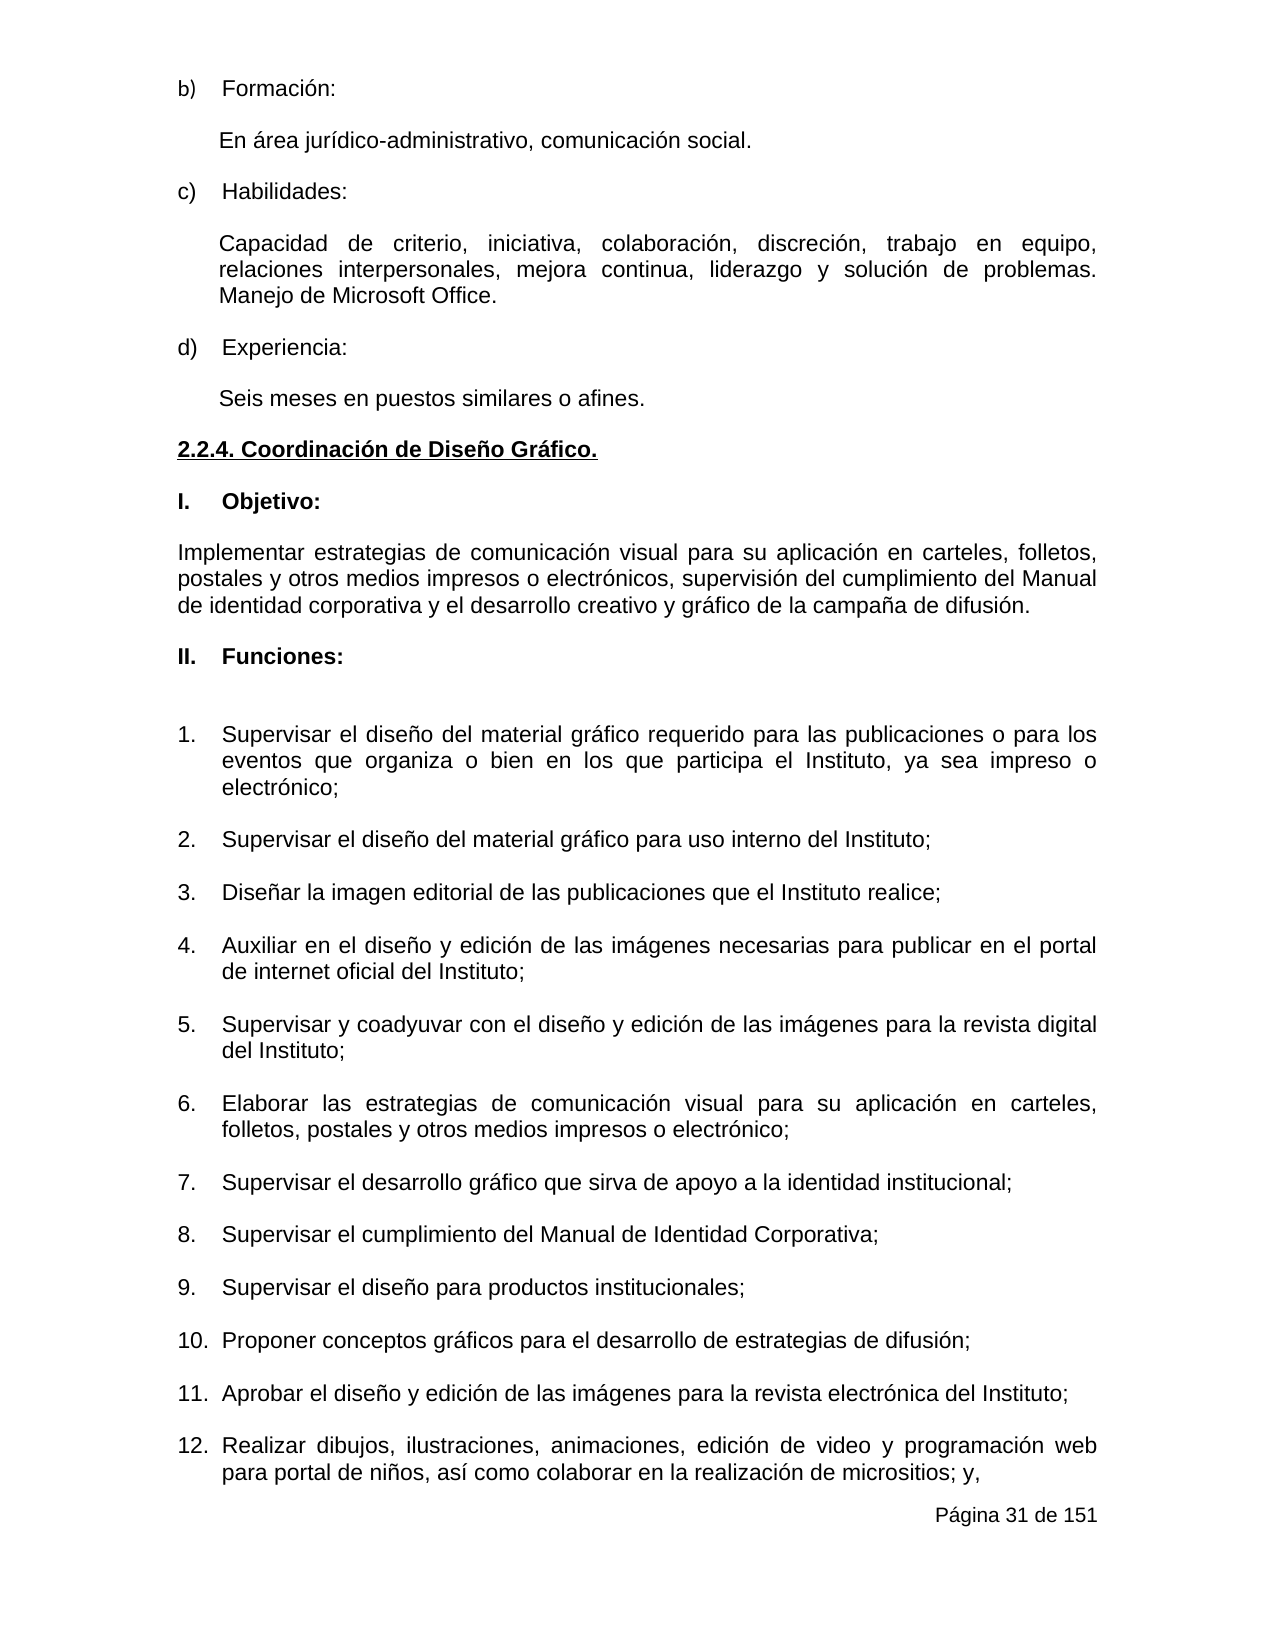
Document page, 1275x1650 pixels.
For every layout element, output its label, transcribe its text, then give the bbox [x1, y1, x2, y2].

list Auxiliar en el diseño y edición de las imágenes necesarias para publicar en el portal de internet oficial del Instituto; [177, 932, 1098, 984]
list En área jurídico-administrativo, comunicación social. [218, 127, 1098, 153]
list Diseñar la imagen editorial de las publicaciones que el Instituto realice; [177, 879, 1098, 905]
text Implementar estrategias de comunicación visual para su aplicación en carteles, folletos, postales y otros medios impresos o electrónicos, supervisión del cumplimiento del Manual de identidad corporativa y el desarrollo creativo y gráfico de la campaña de difusión. [177, 539, 1098, 618]
text I. Objetivo: [177, 488, 1098, 514]
list Supervisar el diseño del material gráfico para uso interno del Instituto; [177, 826, 1098, 852]
list Elaborar las estrategias de comunicación visual para su aplicación en carteles, folletos, postales y otros medios impresos o electrónico; [177, 1090, 1098, 1142]
list Seis meses en puestos similares o afines. [218, 385, 1098, 411]
list Aprobar el diseño y edición de las imágenes para la revista electrónica del Instituto; [177, 1379, 1098, 1406]
list Supervisar el cumplimiento del Manual de Identidad Corporativa; [177, 1221, 1098, 1248]
list Supervisar el diseño del material gráfico requerido para las publicaciones o para los eventos que organiza o bien en los que participa el Instituto, ya sea impreso o electrónico; [177, 721, 1098, 800]
list Experiencia: [177, 333, 1098, 360]
list Capacidad de criterio, iniciativa, colaboración, discreción, trabajo en equipo, relaciones interpersonales, mejora continua, liderazgo y solución de problemas. Manejo de Microsoft Office. [218, 229, 1098, 308]
list Supervisar el diseño para productos institucionales; [177, 1274, 1098, 1301]
text 2.2.4. Coordinación de Diseño Gráfico. [177, 436, 1098, 463]
text II. Funciones: [177, 643, 1098, 669]
list Formación: [177, 74, 1098, 102]
list Supervisar el desarrollo gráfico que sirva de apoyo a la identidad institucional; [177, 1169, 1098, 1195]
list Habilidades: [177, 178, 1098, 204]
list Proponer conceptos gráficos para el desarrollo de estrategias de difusión; [177, 1327, 1098, 1353]
list Realizar dibujos, ilustraciones, animaciones, edición de video y programación web para portal de niños, así como colaborar en la realización de micrositios; y, [177, 1432, 1098, 1485]
list Supervisar y coadyuvar con el diseño y edición de las imágenes para la revista digital del Instituto; [177, 1011, 1098, 1063]
